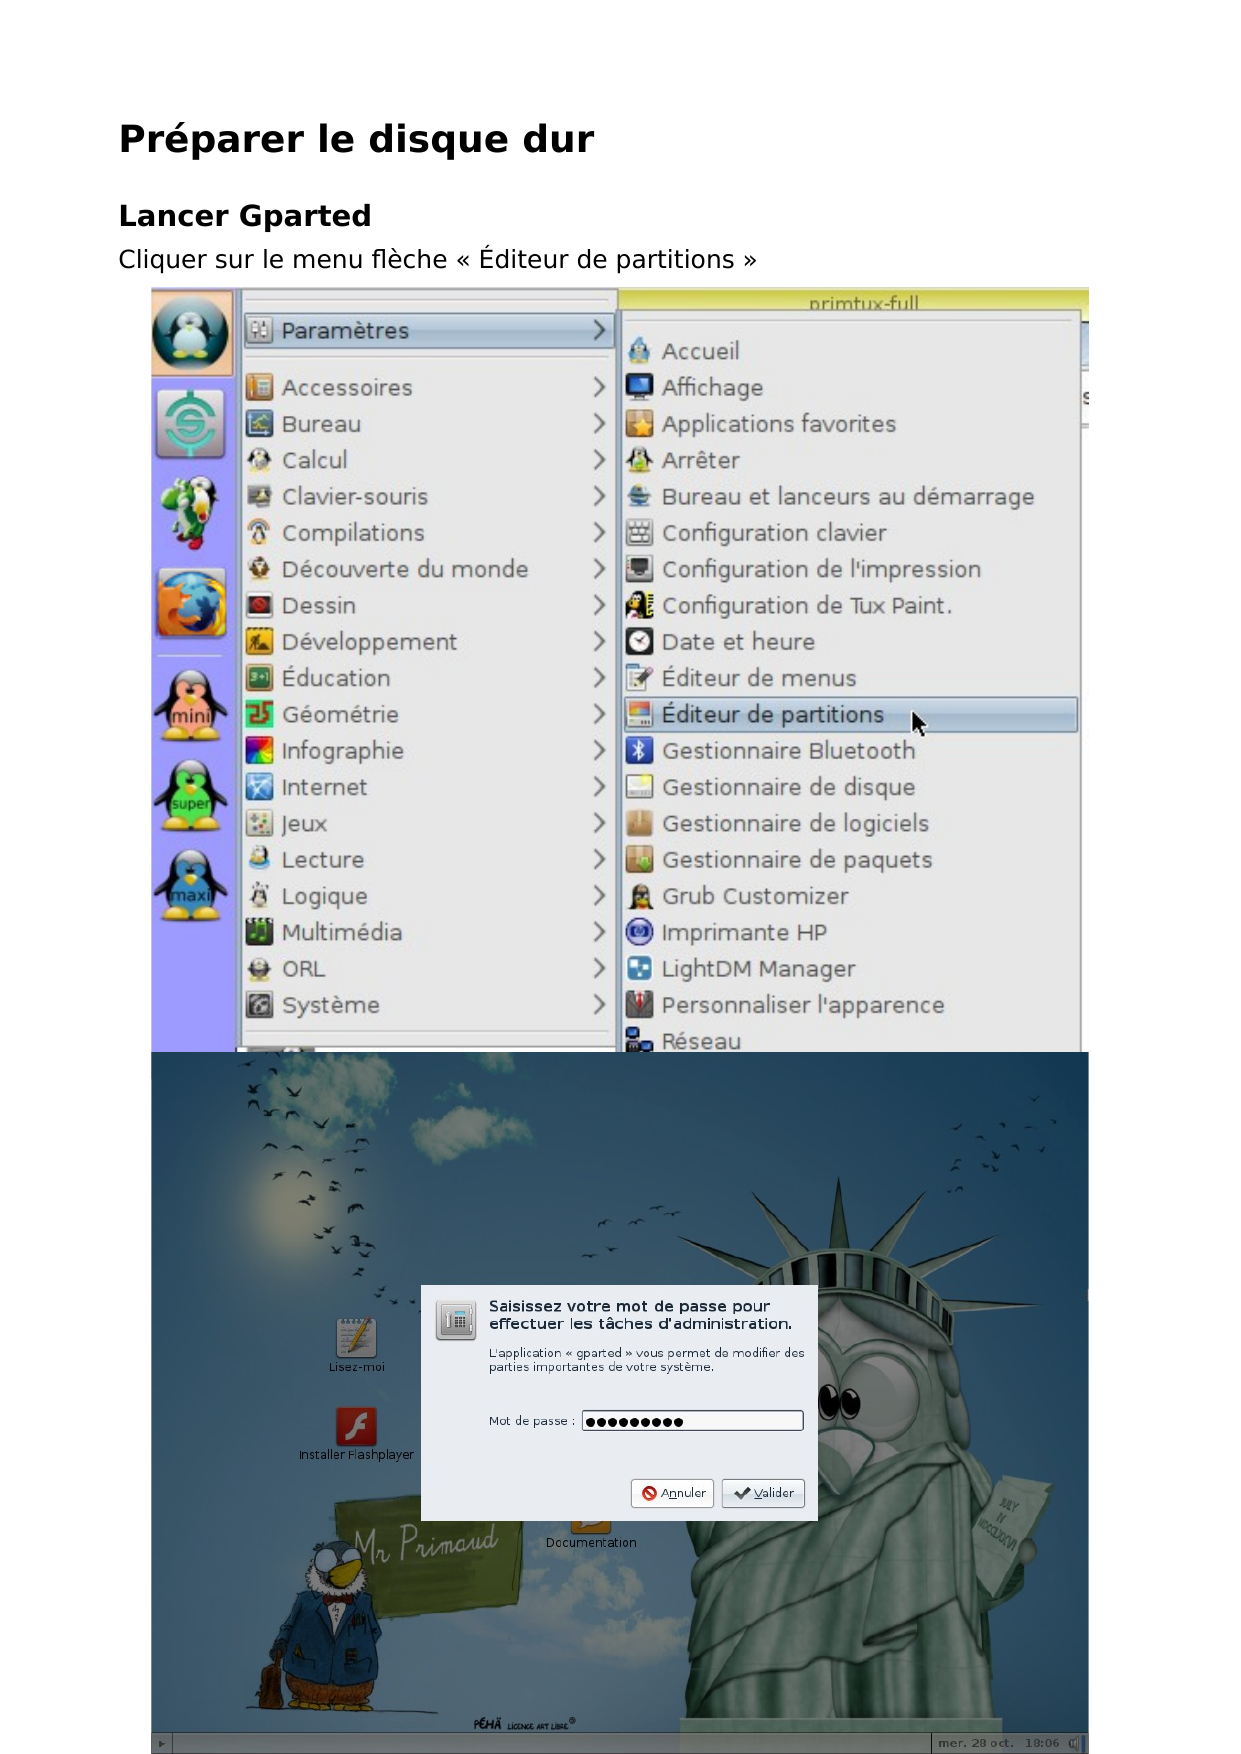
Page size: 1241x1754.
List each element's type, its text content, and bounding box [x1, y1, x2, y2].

subtitle Lancer Gparted [118, 199, 1122, 233]
picture [151, 287, 1089, 1754]
text Cliquer sur le menu flèche « Éditeur de partitions » [118, 246, 1122, 275]
subtitle Préparer le disque dur [118, 118, 1122, 162]
